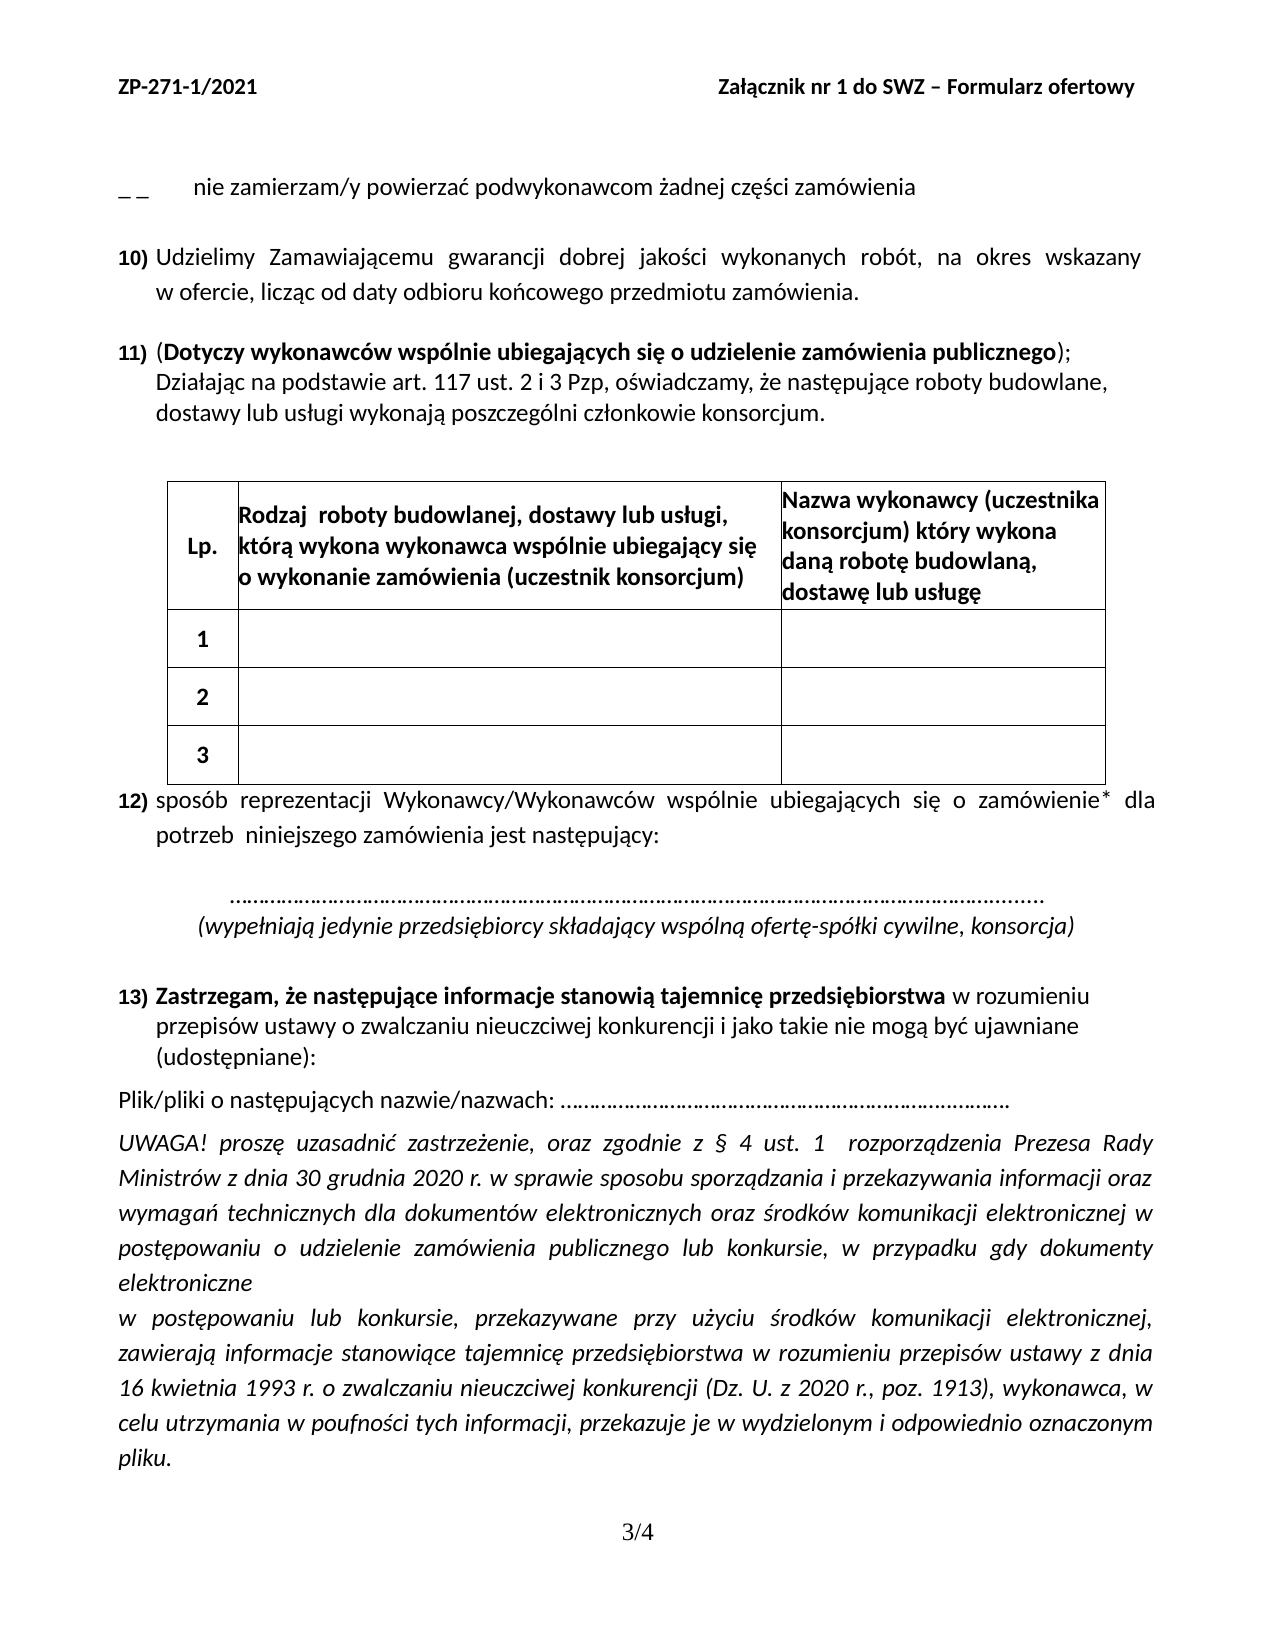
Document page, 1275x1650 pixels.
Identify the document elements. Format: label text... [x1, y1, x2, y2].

table_cell 2 [168, 668, 238, 725]
text UWAGA! proszę uzasadnić zastrzeżenie, oraz zgodnie z § 4 ust. 1 rozporządzenia Prezesa Rady Ministrów z dnia 30 grudnia 2020 r. w sprawie sposobu sporządzania i przekazywania informacji oraz wymagań technicznych dla dokumentów elektronicznych oraz środków komunikacji elektronicznej w postępowaniu o udzielenie zamówienia publicznego lub konkursie, w przypadku gdy dokumenty elektroniczne w postępowaniu lub konkursie, przekazywane przy użyciu środków komunikacji elektronicznej, zawierają informacje stanowiące tajemnicę przedsiębiorstwa w rozumieniu przepisów ustawy z dnia 16 kwietnia 1993 r. o zwalczaniu nieuczciwej konkurencji (Dz. U. z 2020 r., poz. 1913), wykonawca, w celu utrzymania w poufności tych informacji, przekazuje je w wydzielonym i odpowiednio oznaczonym pliku. [118, 1127, 1157, 1473]
list Zastrzegam, że następujące informacje stanowią tajemnicę przedsiębiorstwa w rozumieniu przepisów ustawy o zwalczaniu nieuczciwej konkurencji i jako takie nie mogą być ujawniane (udostępniane): [118, 980, 1157, 1072]
table_header Rodzaj roboty budowlanej, dostawy lub usługi, którą wykona wykonawca wspólnie ubiegający się o wykonanie zamówienia (uczestnik konsorcjum) [239, 482, 781, 608]
table_header Nazwa wykonawcy (uczestnika konsorcjum) który wykona daną robotę budowlaną, dostawę lub usługę [782, 482, 1105, 608]
table_cell 3 [168, 726, 238, 783]
text _ _ nie zamierzam/y powierzać podwykonawcom żadnej części zamówienia [118, 171, 1157, 201]
table_cell [239, 726, 781, 783]
table_cell [782, 668, 1105, 725]
table_header Lp. [168, 482, 238, 608]
text (wypełniają jedynie przedsiębiorcy składający wspólną ofertę-spółki cywilne, konsorcja) [118, 910, 1157, 941]
list sposób reprezentacji Wykonawcy/Wykonawców wspólnie ubiegających się o zamówienie* dla potrzeb niniejszego zamówienia jest następujący: [118, 784, 1157, 850]
table_cell [782, 610, 1105, 667]
list (Dotyczy wykonawców wspólnie ubiegających się o udzielenie zamówienia publicznego); Działając na podstawie art. 117 ust. 2 i 3 Pzp, oświadczamy, że następujące roboty budowlane, dostawy lub usługi wykonają poszczególni członkowie konsorcjum. [118, 336, 1157, 427]
text Plik/pliki o następujących nazwie/nazwach: …………………………………………………………..………. [118, 1084, 1157, 1114]
text ……………………………………………………………………………………………………………………......... [118, 879, 1157, 910]
table_cell [239, 610, 781, 667]
list Udzielimy Zamawiającemu gwarancji dobrej jakości wykonanych robót, na okres wskazany w ofercie, licząc od daty odbioru końcowego przedmiotu zamówienia. [118, 241, 1157, 306]
table_cell [239, 668, 781, 725]
table_cell 1 [168, 610, 238, 667]
table_cell [782, 726, 1105, 783]
